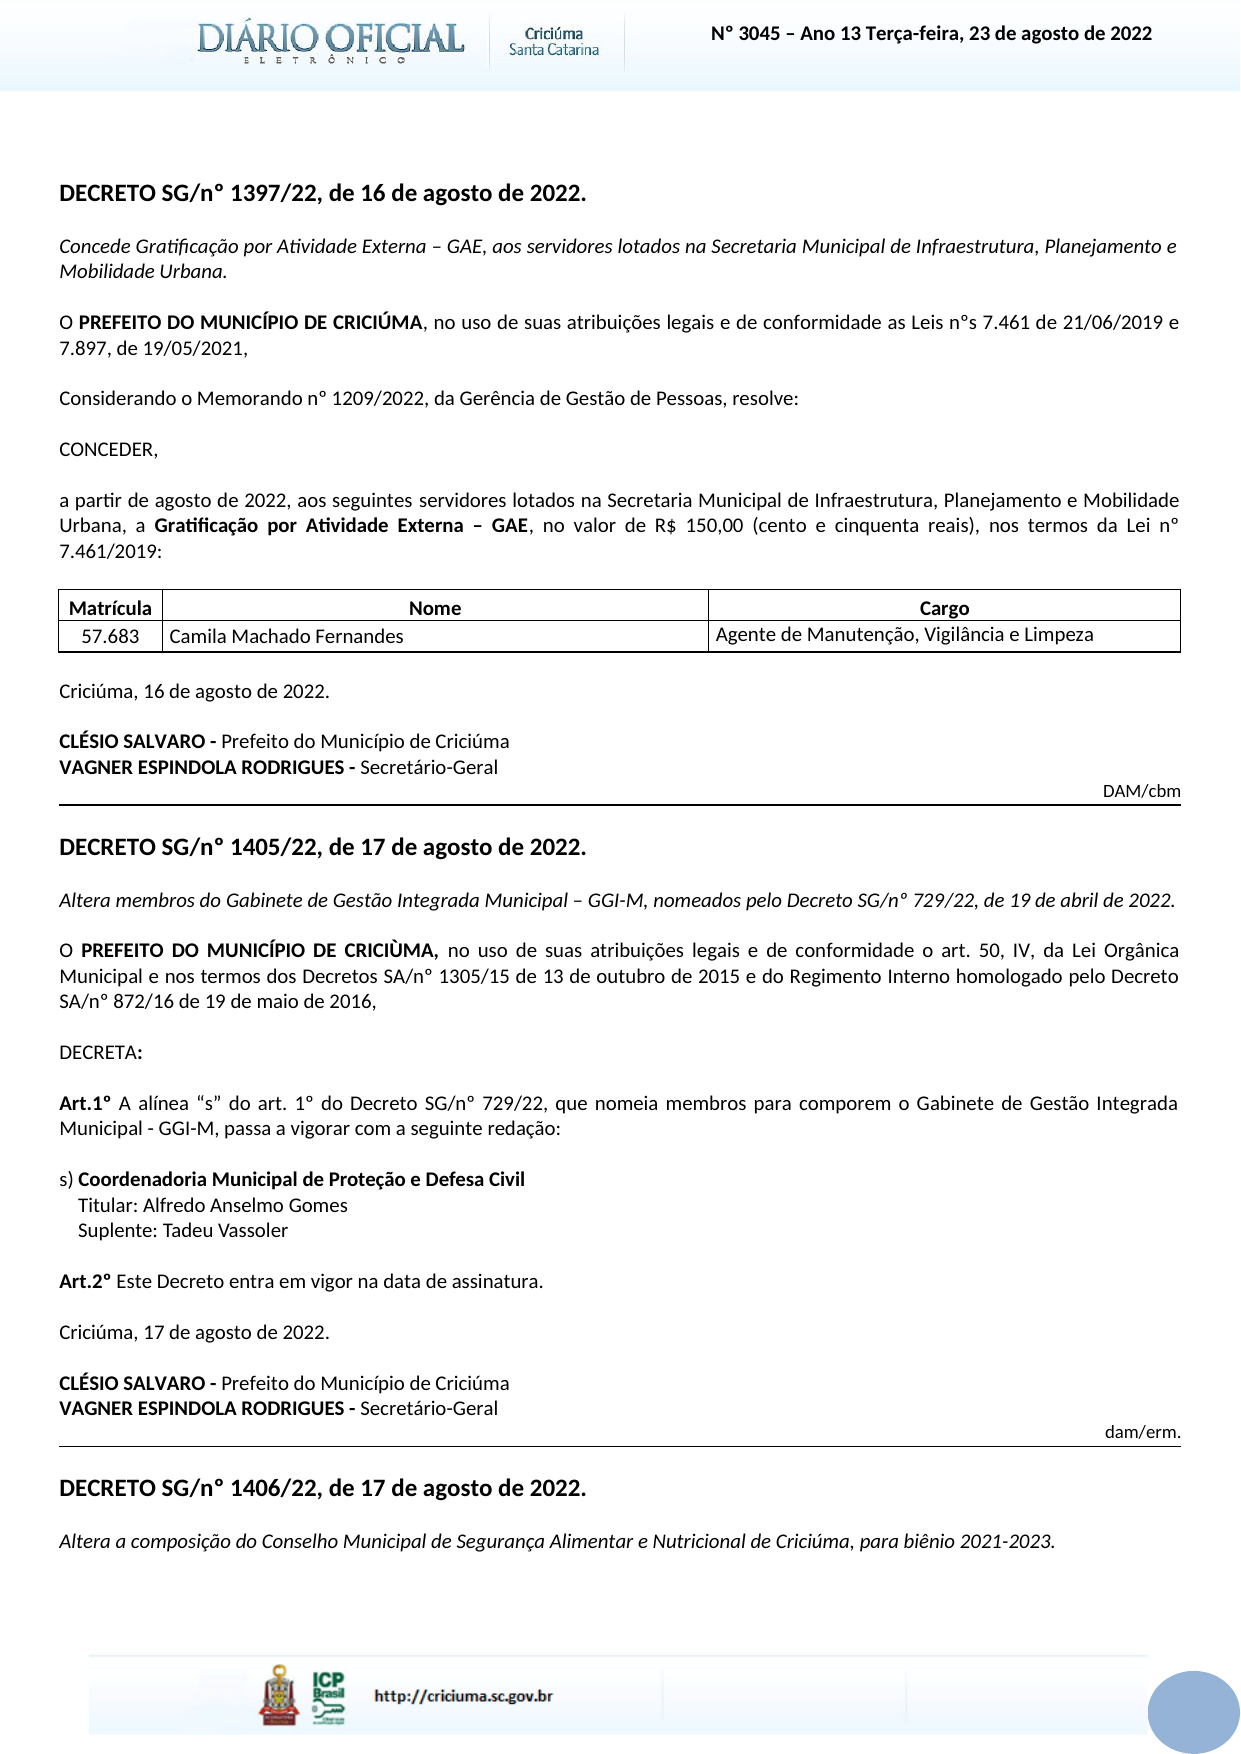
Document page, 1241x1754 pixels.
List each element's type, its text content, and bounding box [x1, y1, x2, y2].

text Art.1º A alínea “s” do art. 1º do Decreto SG/nº 729/22, que nomeia membros para comporem o Gabinete de Gestão Integrada Municipal - GGI-M, passa a vigorar com a seguinte redação: [59, 1090, 1181, 1141]
text dam/erm. [59, 1421, 1181, 1446]
text DECRETO SG/nº 1397/22, de 16 de agosto de 2022. [59, 177, 1181, 208]
table_cell Camila Machado Fernandes [163, 621, 708, 651]
text DECRETO SG/nº 1405/22, de 17 de agosto de 2022. [59, 831, 1181, 861]
text O PREFEITO DO MUNICÍPIO DE CRICIÙMA, no uso de suas atribuições legais e de conformidade o art. 50, IV, da Lei Orgânica Municipal e nos termos dos Decretos SA/nº 1305/15 de 13 de outubro de 2015 e do Regimento Interno homologado pelo Decreto SA/nº 872/16 de 19 de maio de 2016, [59, 938, 1181, 1014]
text VAGNER ESPINDOLA RODRIGUES - Secretário-Geral [59, 1395, 1181, 1421]
text VAGNER ESPINDOLA RODRIGUES - Secretário-Geral [59, 754, 1240, 779]
text s) Coordenadoria Municipal de Proteção e Defesa Civil [59, 1166, 1181, 1192]
table_header Nome [163, 590, 708, 620]
table_cell Agente de Manutenção, Vigilância e Limpeza [709, 621, 1180, 651]
text a partir de agosto de 2022, aos seguintes servidores lotados na Secretaria Municipal de Infraestrutura, Planejamento e Mobilidade Urbana, a Gratificação por Atividade Externa – GAE, no valor de R$ 150,00 (cento e cinquenta reais), nos termos da Lei nº 7.461/2019: [59, 487, 1181, 563]
text Criciúma, 17 de agosto de 2022. [59, 1319, 1181, 1344]
text Suplente: Tadeu Vassoler [59, 1217, 1181, 1243]
text O PREFEITO DO MUNICÍPIO DE CRICIÚMA, no uso de suas atribuições legais e de conformidade as Leis nºs 7.461 de 21/06/2019 e 7.897, de 19/05/2021, [59, 309, 1181, 360]
table_cell 57.683 [59, 621, 162, 651]
text CONCEDER, [59, 436, 1181, 462]
text Considerando o Memorando nº 1209/2022, da Gerência de Gestão de Pessoas, resolve: [59, 386, 1181, 411]
text Altera membros do Gabinete de Gestão Integrada Municipal – GGI-M, nomeados pelo Decreto SG/nº 729/22, de 19 de abril de 2022. [59, 887, 1181, 912]
text DECRETO SG/nº 1406/22, de 17 de agosto de 2022. [59, 1472, 1181, 1503]
text Criciúma, 16 de agosto de 2022. [59, 678, 1184, 703]
text Altera a composição do Conselho Municipal de Segurança Alimentar e Nutricional de Criciúma, para biênio 2021-2023. [59, 1528, 1174, 1553]
table_header Matrícula [59, 590, 162, 620]
text CLÉSIO SALVARO - Prefeito do Município de Criciúma [59, 729, 1240, 754]
table_header Cargo [709, 590, 1180, 620]
text Art.2º Este Decreto entra em vigor na data de assinatura. [59, 1268, 1181, 1293]
text Titular: Alfredo Anselmo Gomes [59, 1192, 1181, 1217]
text DECRETA: [59, 1039, 1181, 1065]
text CLÉSIO SALVARO - Prefeito do Município de Criciúma [59, 1370, 1181, 1395]
text DAM/cbm [59, 779, 1181, 804]
text Concede Gratificação por Atividade Externa – GAE, aos servidores lotados na Secretaria Municipal de Infraestrutura, Planejamento e Mobilidade Urbana. [59, 233, 1181, 284]
